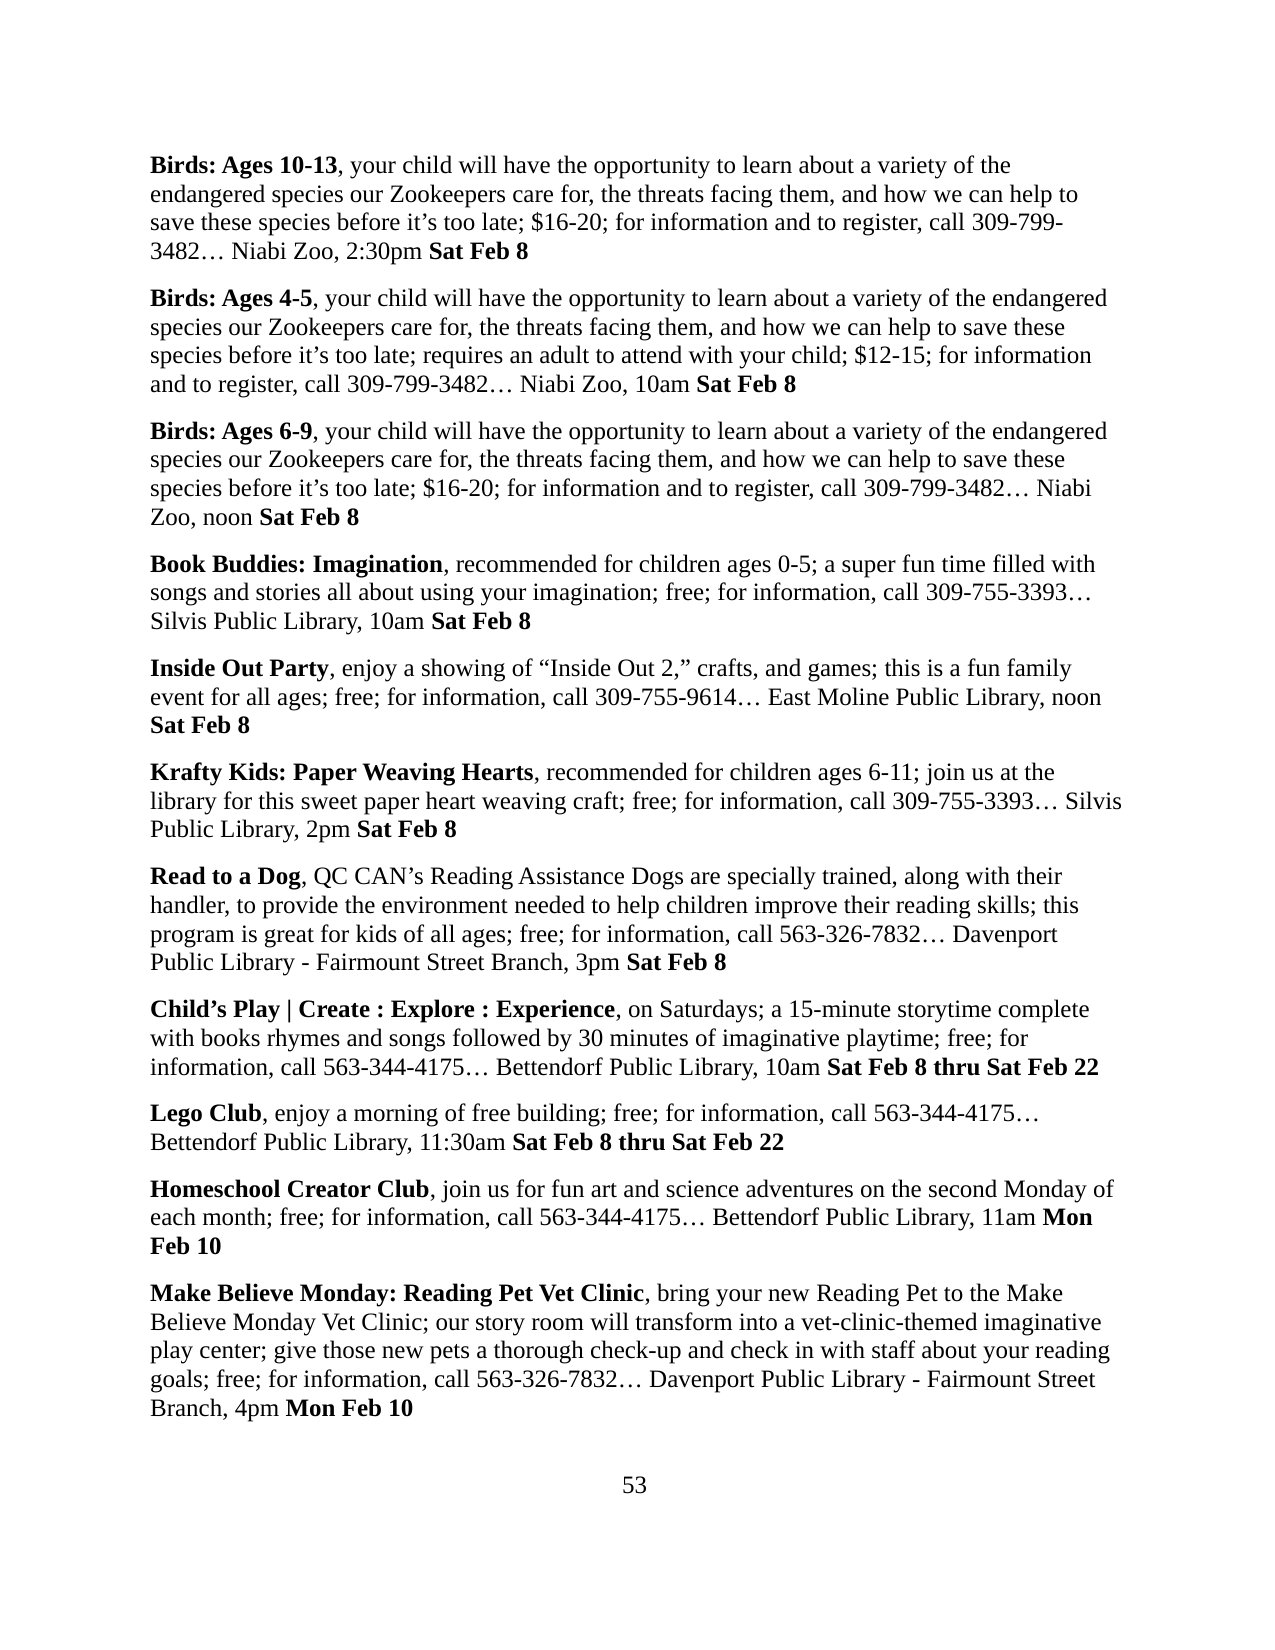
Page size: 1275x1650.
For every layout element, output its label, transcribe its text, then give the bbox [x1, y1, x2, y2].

text Book Buddies: Imagination, recommended for children ages 0-5; a super fun time filled with songs and stories all about using your imagination; free; for information, call 309-755-3393… Silvis Public Library, 10am Sat Feb 8 [150, 549, 1125, 635]
text Homeschool Creator Club, join us for fun art and science adventures on the second Monday of each month; free; for information, call 563-344-4175… Bettendorf Public Library, 11am Mon Feb 10 [150, 1174, 1125, 1260]
text Birds: Ages 10-13, your child will have the opportunity to learn about a variety of the endangered species our Zookeepers care for, the threats facing them, and how we can help to save these species before it’s too late; $16-20; for information and to register, call 309-799-3482… Niabi Zoo, 2:30pm Sat Feb 8 [150, 150, 1125, 265]
text Birds: Ages 6-9, your child will have the opportunity to learn about a variety of the endangered species our Zookeepers care for, the threats facing them, and how we can help to save these species before it’s too late; $16-20; for information and to register, call 309-799-3482… Niabi Zoo, noon Sat Feb 8 [150, 416, 1125, 531]
text Lego Club, enjoy a morning of free building; free; for information, call 563-344-4175… Bettendorf Public Library, 11:30am Sat Feb 8 thru Sat Feb 22 [150, 1098, 1125, 1156]
text Krafty Kids: Paper Weaving Hearts, recommended for children ages 6-11; join us at the library for this sweet paper heart weaving craft; free; for information, call 309-755-3393… Silvis Public Library, 2pm Sat Feb 8 [150, 757, 1125, 843]
text Birds: Ages 4-5, your child will have the opportunity to learn about a variety of the endangered species our Zookeepers care for, the threats facing them, and how we can help to save these species before it’s too late; requires an adult to attend with your child; $12-15; for information and to register, call 309-799-3482… Niabi Zoo, 10am Sat Feb 8 [150, 283, 1125, 398]
text Child’s Play | Create : Explore : Experience, on Saturdays; a 15-minute storytime complete with books rhymes and songs followed by 30 minutes of imaginative playtime; free; for information, call 563-344-4175… Bettendorf Public Library, 10am Sat Feb 8 thru Sat Feb 22 [150, 994, 1125, 1080]
text Read to a Dog, QC CAN’s Reading Assistance Dogs are specially trained, along with their handler, to provide the environment needed to help children improve their reading skills; this program is great for kids of all ages; free; for information, call 563-326-7832… Davenport Public Library - Fairmount Street Branch, 3pm Sat Feb 8 [150, 861, 1125, 976]
text Inside Out Party, enjoy a showing of “Inside Out 2,” crafts, and games; this is a fun family event for all ages; free; for information, call 309-755-9614… East Moline Public Library, noon Sat Feb 8 [150, 653, 1125, 739]
text Make Believe Monday: Reading Pet Vet Clinic, bring your new Reading Pet to the Make Believe Monday Vet Clinic; our story room will transform into a vet-clinic-themed imaginative play center; give those new pets a thorough check-up and check in with staff about your reading goals; free; for information, call 563-326-7832… Davenport Public Library - Fairmount Street Branch, 4pm Mon Feb 10 [150, 1278, 1125, 1422]
